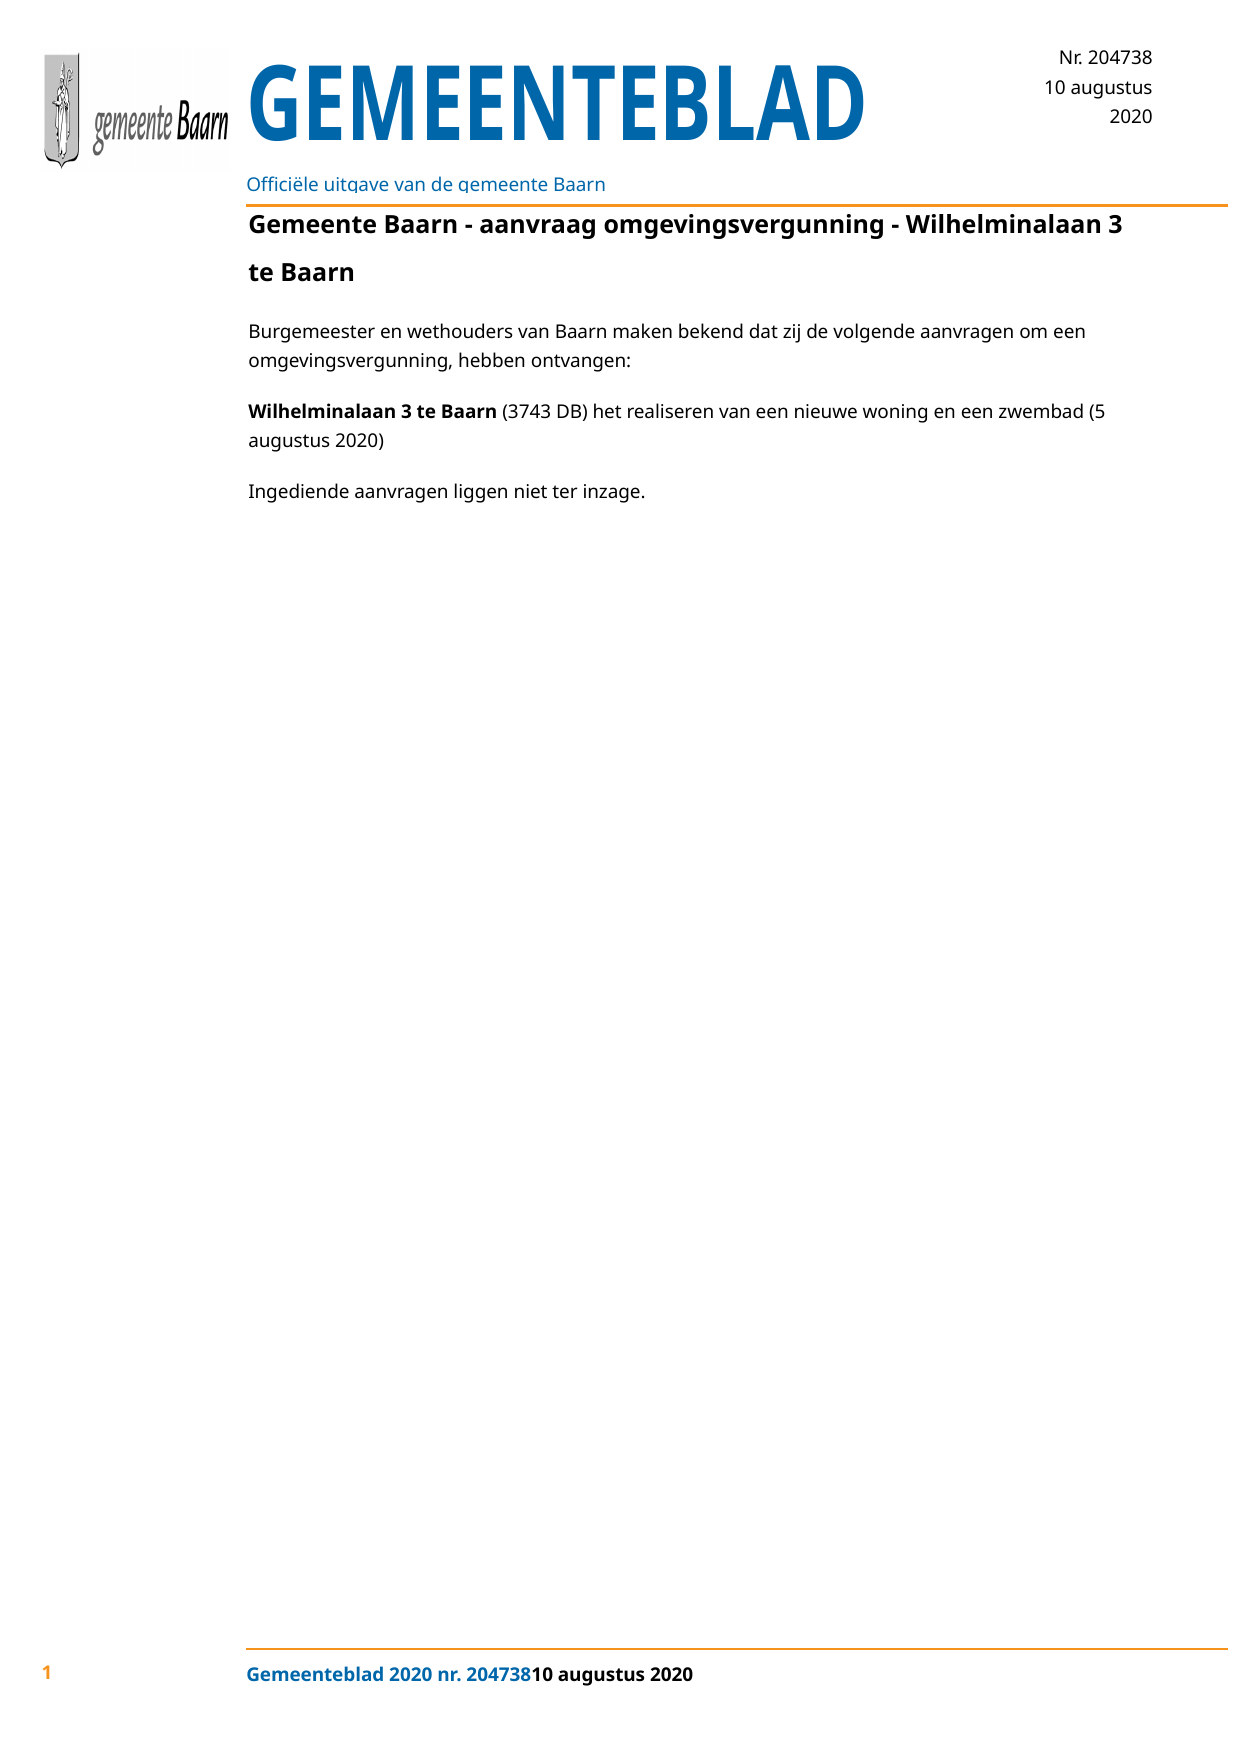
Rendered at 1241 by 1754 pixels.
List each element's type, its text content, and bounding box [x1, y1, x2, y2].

text Wilhelminalaan 3 te Baarn (3743 DB) het realiseren van een nieuwe woning en een zwembad (5 augustus 2020) [248, 398, 1152, 453]
text Ingediende aanvragen liggen niet ter inzage. [248, 478, 1152, 504]
picture [41, 47, 231, 172]
text Gemeente Baarn - aanvraag omgevingsvergunning - Wilhelminalaan 3 te Baarn [248, 207, 1152, 288]
text Burgemeester en wethouders van Baarn maken bekend dat zij de volgende aanvragen om een omgevingsvergunning, hebben ontvangen: [248, 318, 1152, 373]
